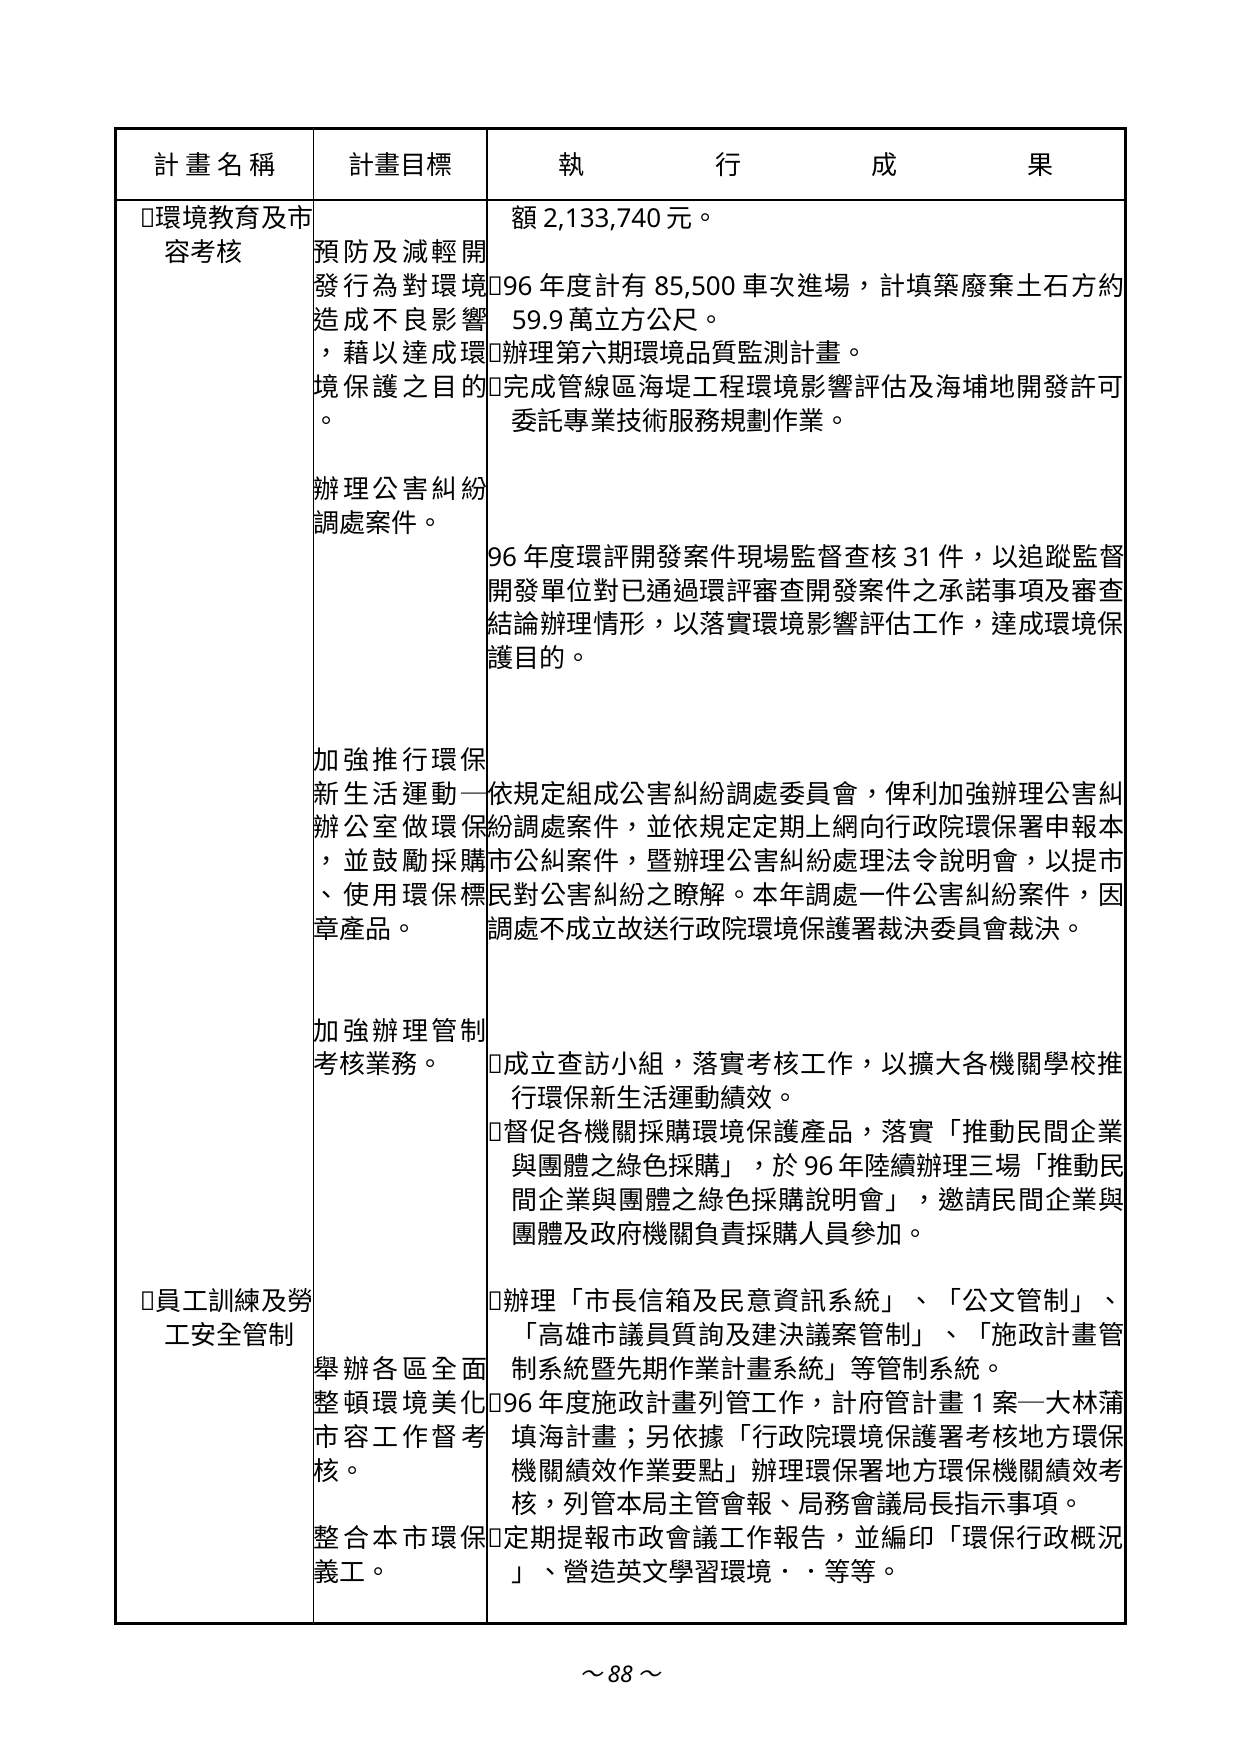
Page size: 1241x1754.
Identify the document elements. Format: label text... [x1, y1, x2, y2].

table_header 執 行 成 果 [488, 130, 1124, 199]
table_header 計 畫 名 稱 [117, 130, 313, 199]
table_cell 環境教育及市容考核 員工訓練及勞工安全管制 [117, 201, 313, 1622]
table_header 計畫目標 [314, 130, 486, 199]
table_cell 額2,133,740元。 96年度計有85,500車次進場，計填築廢棄土石方約59.9萬立方公尺。 辦理第六期環境品質監測計畫。 完成管線區海堤工程環境影響評估及海埔地開發許可委託專業技術服務規劃作業。 96年度環評開發案件現場監督查核31件，以追蹤監督開發單位對已通過環評審查開發案件之承諾事項及審查結論辦理情形，以落實環境影響評估工作，達成環境保護目的。 依規定組成公害糾紛調處委員會，俾利加強辦理公害糾紛調處案件，並依規定定期上網向行政院環保署申報本市公糾案件，暨辦理公害糾紛處理法令說明會，以提市民對公害糾紛之瞭解。本年調處一件公害糾紛案件，因調處不成立故送行政院環境保護署裁決委員會裁決。 成立查訪小組，落實考核工作，以擴大各機關學校推行環保新生活運動績效。 督促各機關採購環境保護產品，落實「推動民間企業與團體之綠色採購」，於96年陸續辦理三場「推動民間企業與團體之綠色採購說明會」，邀請民間企業與團體及政府機關負責採購人員參加。 辦理「市長信箱及民意資訊系統」、「公文管制」、「高雄市議員質詢及建決議案管制」、「施政計畫管制系統暨先期作業計畫系統」等管制系統。 96年度施政計畫列管工作，計府管計畫1案─大林蒲填海計畫；另依據「行政院環境保護署考核地方環保機關績效作業要點」辦理環保署地方環保機關績效考核，列管本局主管會報、局務會議局長指示事項。 定期提報市政會議工作報告，並編印「環保行政概況」、營造英文學習環境．．等等。 [488, 201, 1124, 1622]
table_cell 預防及減輕開發行為對環境造成不良影響，藉以達成環境保護之目的。 辦理公害糾紛調處案件。 加強推行環保新生活運動─辦公室做環保，並鼓勵採購、使用環保標章產品。 加強辦理管制考核業務。 舉辦各區全面整頓環境美化市容工作督考核。 整合本市環保義工。 [314, 201, 486, 1622]
